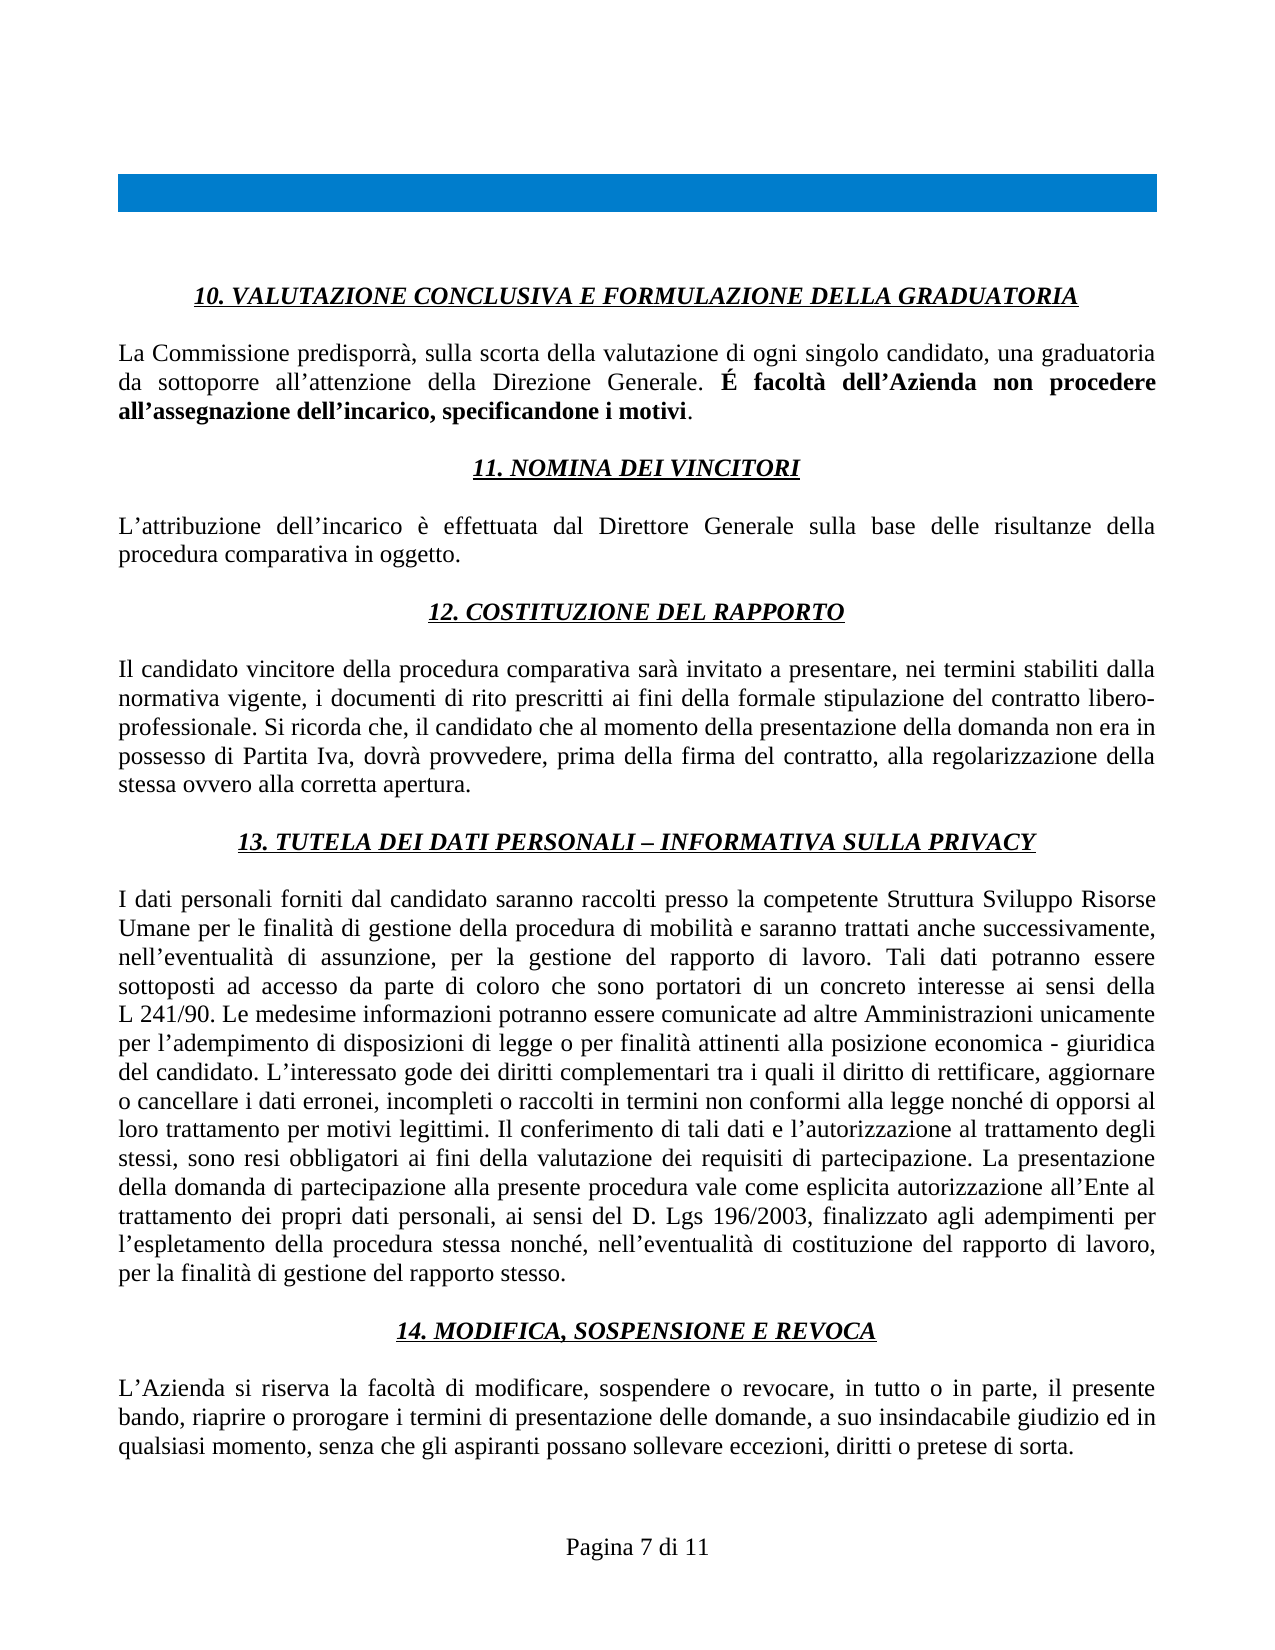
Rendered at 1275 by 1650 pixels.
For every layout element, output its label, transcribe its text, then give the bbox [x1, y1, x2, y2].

text 12. COSTITUZIONE DEL RAPPORTO [118, 597, 1157, 626]
text I dati personali forniti dal candidato saranno raccolti presso la competente Struttura Sviluppo Risorse Umane per le finalità di gestione della procedura di mobilità e saranno trattati anche successivamente, nell’eventualità di assunzione, per la gestione del rapporto di lavoro. Tali dati potranno essere sottoposti ad accesso da parte di coloro che sono portatori di un concreto interesse ai sensi della L 241/90. Le medesime informazioni potranno essere comunicate ad altre Amministrazioni unicamente per l’adempimento di disposizioni di legge o per finalità attinenti alla posizione economica - giuridica del candidato. L’interessato gode dei diritti complementari tra i quali il diritto di rettificare, aggiornare o cancellare i dati erronei, incompleti o raccolti in termini non conformi alla legge nonché di opporsi al loro trattamento per motivi legittimi. Il conferimento di tali dati e l’autorizzazione al trattamento degli stessi, sono resi obbligatori ai fini della valutazione dei requisiti di partecipazione. La presentazione della domanda di partecipazione alla presente procedura vale come esplicita autorizzazione all’Ente al trattamento dei propri dati personali, ai sensi del D. Lgs 196/2003, finalizzato agli adempimenti per l’espletamento della procedura stessa nonché, nell’eventualità di costituzione del rapporto di lavoro, per la finalità di gestione del rapporto stesso. [118, 884, 1157, 1287]
text L’Azienda si riserva la facoltà di modificare, sospendere o revocare, in tutto o in parte, il presente bando, riaprire o prorogare i termini di presentazione delle domande, a suo insindacabile giudizio ed in qualsiasi momento, senza che gli aspiranti possano sollevare eccezioni, diritti o pretese di sorta. [118, 1373, 1157, 1459]
text La Commissione predisporrà, sulla scorta della valutazione di ogni singolo candidato, una graduatoria da sottoporre all’attenzione della Direzione Generale. É facoltà dell’Azienda non procedere all’assegnazione dell’incarico, specificandone i motivi. [118, 338, 1157, 424]
text Il candidato vincitore della procedura comparativa sarà invitato a presentare, nei termini stabiliti dalla normativa vigente, i documenti di rito prescritti ai fini della formale stipulazione del contratto libero-professionale. Si ricorda che, il candidato che al momento della presentazione della domanda non era in possesso di Partita Iva, dovrà provvedere, prima della firma del contratto, alla regolarizzazione della stessa ovvero alla corretta apertura. [118, 654, 1157, 798]
text 10. VALUTAZIONE CONCLUSIVA E FORMULAZIONE DELLA GRADUATORIA [118, 281, 1157, 309]
text L’attribuzione dell’incarico è effettuata dal Direttore Generale sulla base delle risultanze della procedura comparativa in oggetto. [118, 511, 1157, 568]
text 14. MODIFICA, SOSPENSIONE E REVOCA [118, 1316, 1157, 1344]
text 13. TUTELA DEI DATI PERSONALI – INFORMATIVA SULLA PRIVACY [118, 827, 1157, 856]
subtitle 11. NOMINA DEI VINCITORI [118, 453, 1157, 482]
